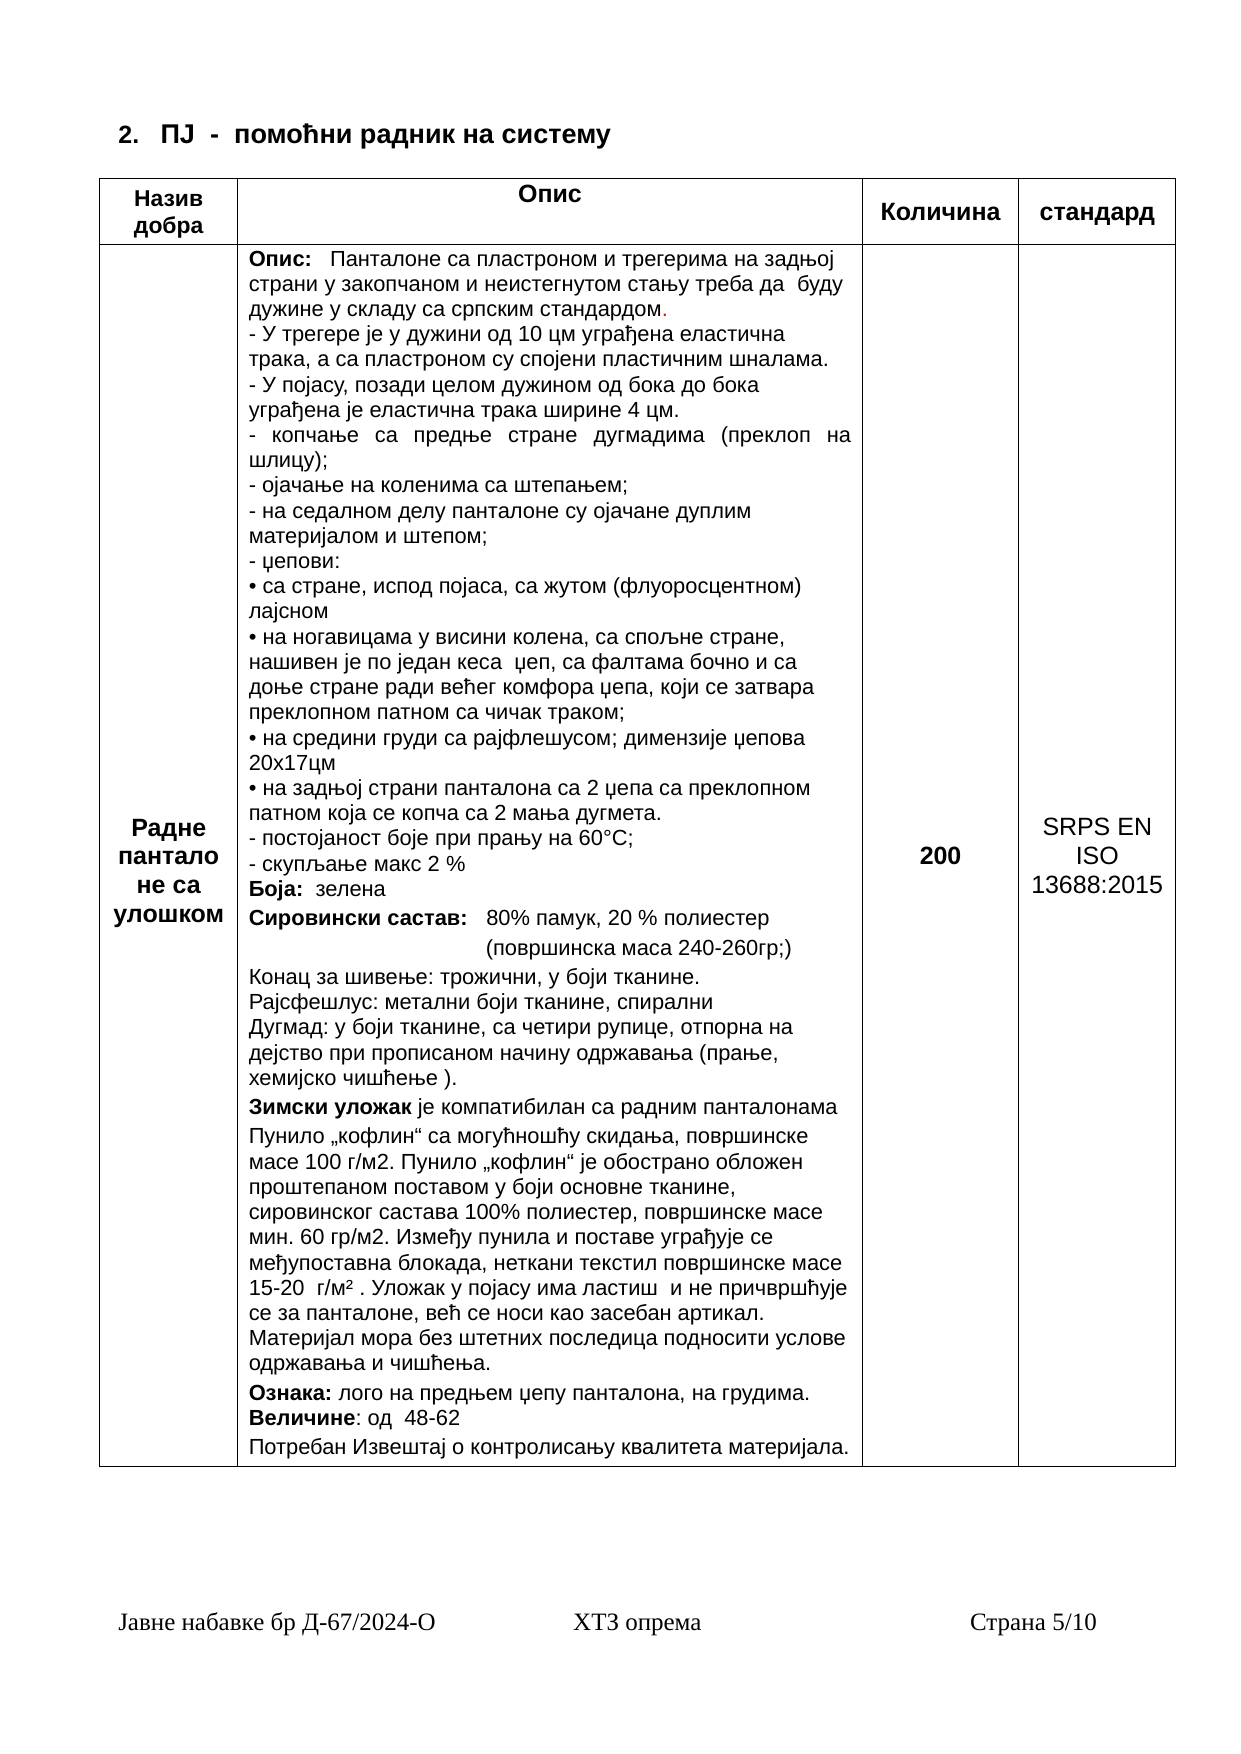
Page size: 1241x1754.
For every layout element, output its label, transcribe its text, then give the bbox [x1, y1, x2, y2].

table_header стандард [1019, 179, 1175, 244]
table_header Назив добра [100, 179, 237, 244]
table_cell Опис: Панталоне са пластроном и трегерима на задњој страни у закопчаном и неистегнутом стању треба да буду дужине у складу са српским стандардом. - У трегере је у дужини од 10 цм уграђена еластична трака, а са пластроном су спојени пластичним шналама. - У појасу, позади целом дужином од бока до бока уграђена је еластична трака ширине 4 цм. - копчање са предње стране дугмадима (преклоп на шлицу); - ојачање на коленима са штепањем; - на седалном делу панталоне су ојачане дуплим материјалом и штепом; - џепови: • са стране, испод појаса, са жутом (флуоросцентном) лајсном • на ногавицама у висини колена, са спољне стране, нашивен је по један кеса џеп, са фалтама бочно и са доње стране ради већег комфора џепа, који се затвара преклопном патном са чичак траком; • на средини груди са рајфлешусом; димензије џепова 20х17цм • на задњој страни панталона са 2 џепа са преклопном патном која се копча са 2 мања дугмета. - постојаност боје при прању на 60°C; - скупљање макс 2 % Боја: зелена Сировински састав: 80% памук, 20 % полиестер (површинска маса 240-260гр;) Конац за шивење: трожични, у боји тканине. Рајсфешлус: метални боји тканине, спирални Дугмад: у боји тканине, са четири рупице, отпорна на дејство при прописаном начину одржавања (прање, хемијско чишћење ). Зимски уложак је компатибилан са радним панталонама Пунило „кофлин“ са могућношћу скидања, површинске масе 100 г/м2. Пунило „кофлин“ је обострано обложен проштепаном поставом у боји основне тканине, сировинског састава 100% полиестер, површинске масе мин. 60 гр/м2. Између пунила и поставе уграђује се међупоставна блокада, неткани текстил површинске масе 15-20 г/м² . Уложак у појасу има ластиш и не причвршћује се за панталоне, већ се носи као засебан артикал. Материјал мора без штетних последица подносити услове одржавања и чишћења. Ознака: лого на предњем џепу панталона, на грудима. Величине: од 48-62 Потребан Извештај о контролисању квалитета материјала. [238, 245, 862, 1466]
table_cell 200 [863, 245, 1018, 1466]
text 2. ПЈ - помоћни радник на систему [118, 118, 1122, 149]
table_cell Радне панталоне са улошком [100, 245, 237, 1466]
table_cell SRPS EN ISO 13688:2015 [1019, 245, 1175, 1466]
table_header Опис [238, 179, 862, 244]
table_header Количина [863, 179, 1018, 244]
